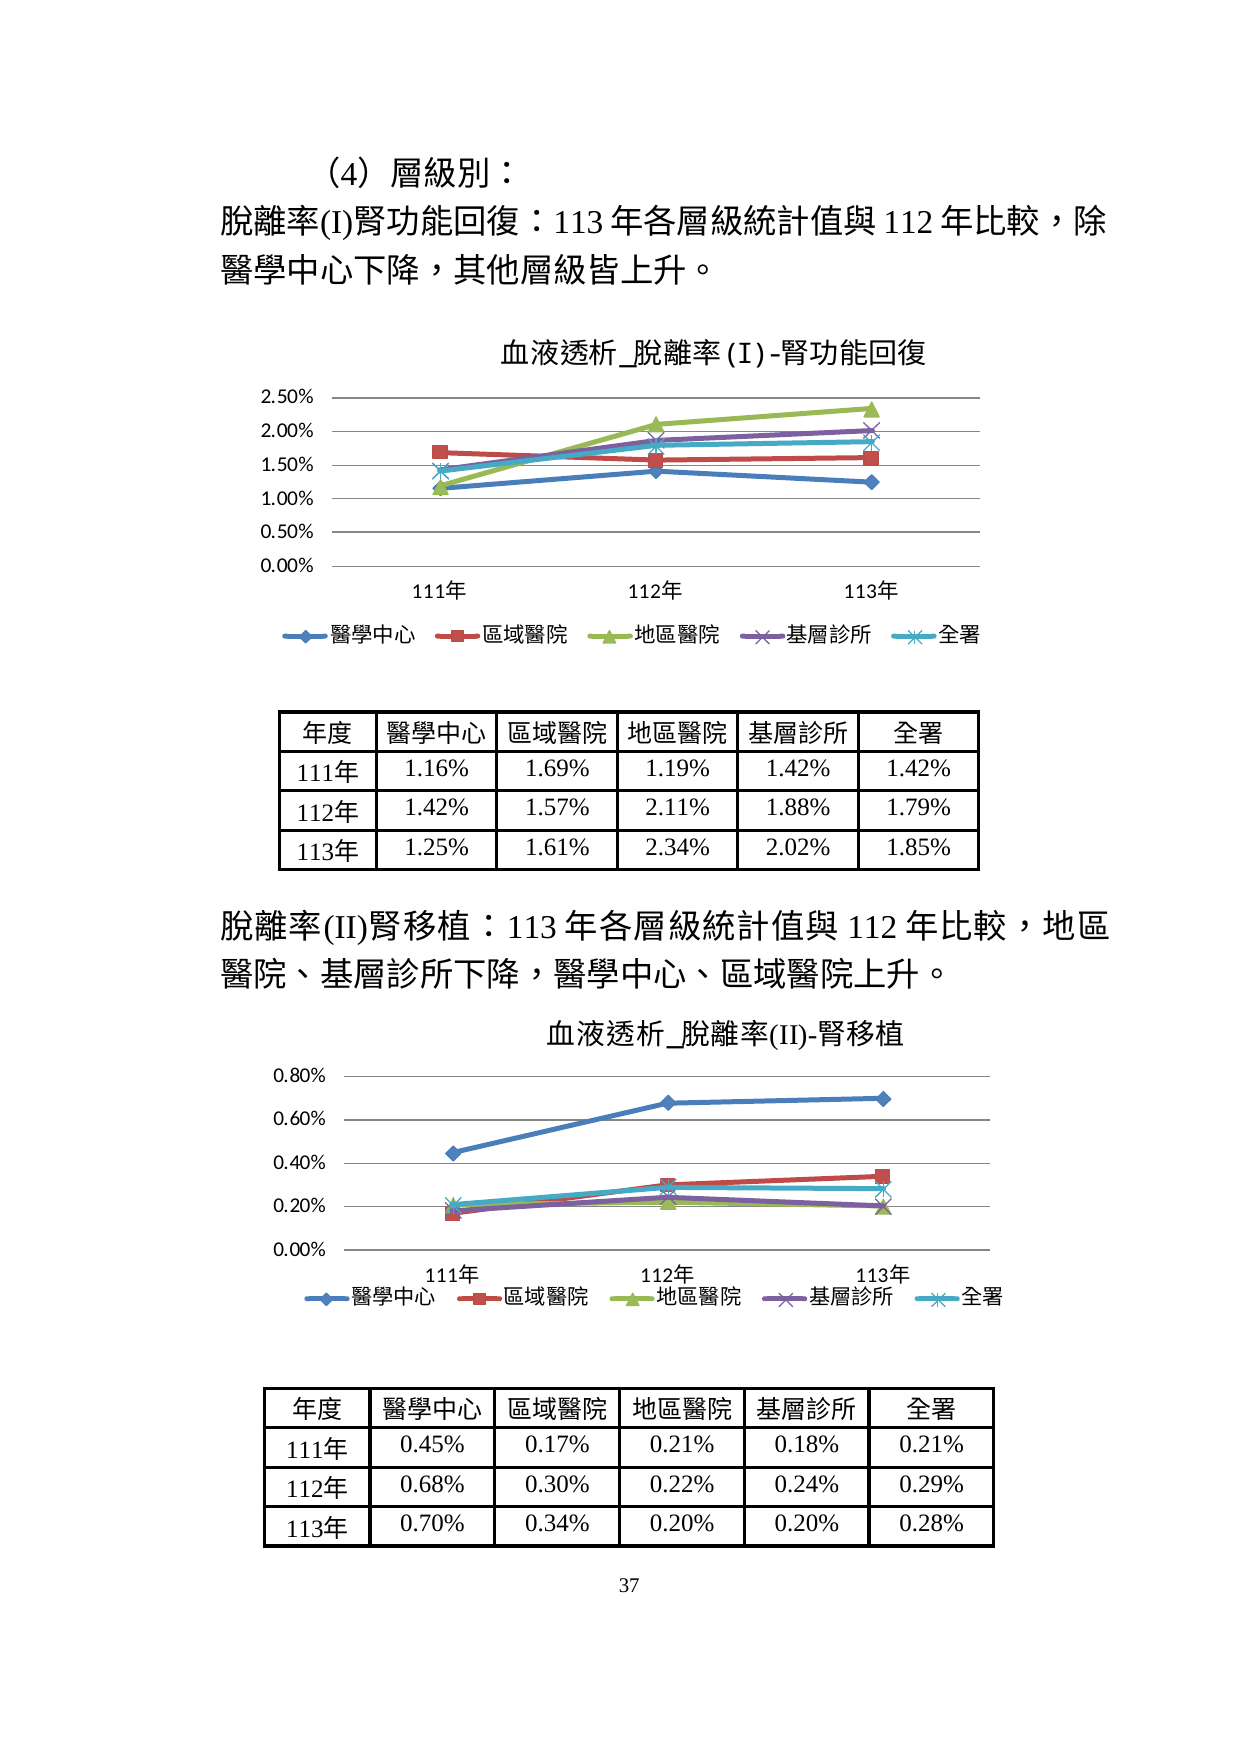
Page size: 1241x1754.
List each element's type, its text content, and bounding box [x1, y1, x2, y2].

table_cell 0.70% [372, 1508, 493, 1544]
table_header 醫學中心 [372, 1390, 493, 1426]
table_cell 1.79% [860, 792, 977, 828]
table_cell 112年 [281, 792, 375, 828]
table_cell 0.45% [372, 1429, 493, 1466]
table_cell 0.22% [621, 1469, 743, 1505]
table_cell 0.28% [871, 1508, 992, 1544]
list 層級別： [307, 147, 1122, 195]
table_cell 1.42% [378, 792, 495, 828]
table_cell 0.18% [746, 1429, 867, 1466]
table_cell 1.19% [619, 753, 736, 789]
table_header 地區醫院 [619, 714, 736, 750]
table_cell 1.25% [378, 832, 495, 868]
table_header 地區醫院 [621, 1390, 743, 1426]
table_header 區域醫院 [496, 1390, 618, 1426]
table_cell 111年 [266, 1429, 368, 1466]
table_header 年度 [281, 714, 375, 750]
table_header 基層診所 [746, 1390, 867, 1426]
table_cell 1.57% [498, 792, 616, 828]
table_header 全署 [871, 1390, 992, 1426]
table_cell 113年 [266, 1508, 368, 1544]
table_cell 0.24% [746, 1469, 867, 1505]
text 脫離率(II)腎移植：113年各層級統計值與112年比較，地區醫院、基層診所下降，醫學中心、區域醫院上升。 [220, 900, 1111, 996]
table_cell 0.68% [372, 1469, 493, 1505]
table_cell 2.34% [619, 832, 736, 868]
table_header 區域醫院 [498, 714, 616, 750]
table_cell 112年 [266, 1469, 368, 1505]
table_cell 0.20% [746, 1508, 867, 1544]
table_header 全署 [860, 714, 977, 750]
table_cell 1.85% [860, 832, 977, 868]
table_cell 0.29% [871, 1469, 992, 1505]
table_cell 1.42% [739, 753, 857, 789]
table_cell 0.21% [621, 1429, 743, 1466]
table_cell 2.11% [619, 792, 736, 828]
table_header 基層診所 [739, 714, 857, 750]
table_header 醫學中心 [378, 714, 495, 750]
table_cell 111年 [281, 753, 375, 789]
table_cell 1.88% [739, 792, 857, 828]
table_cell 1.61% [498, 832, 616, 868]
table_cell 2.02% [739, 832, 857, 868]
table_cell 113年 [281, 832, 375, 868]
table_cell 0.20% [621, 1508, 743, 1544]
table_cell 1.69% [498, 753, 616, 789]
table_cell 0.17% [496, 1429, 618, 1466]
table_cell 1.42% [860, 753, 977, 789]
text 脫離率(I)腎功能回復：113年各層級統計值與112年比較，除醫學中心下降，其他層級皆上升。 [220, 195, 1111, 292]
table_cell 1.16% [378, 753, 495, 789]
table_cell 0.30% [496, 1469, 618, 1505]
table_cell 0.21% [871, 1429, 992, 1466]
table_cell 0.34% [496, 1508, 618, 1544]
table_header 年度 [266, 1390, 368, 1426]
